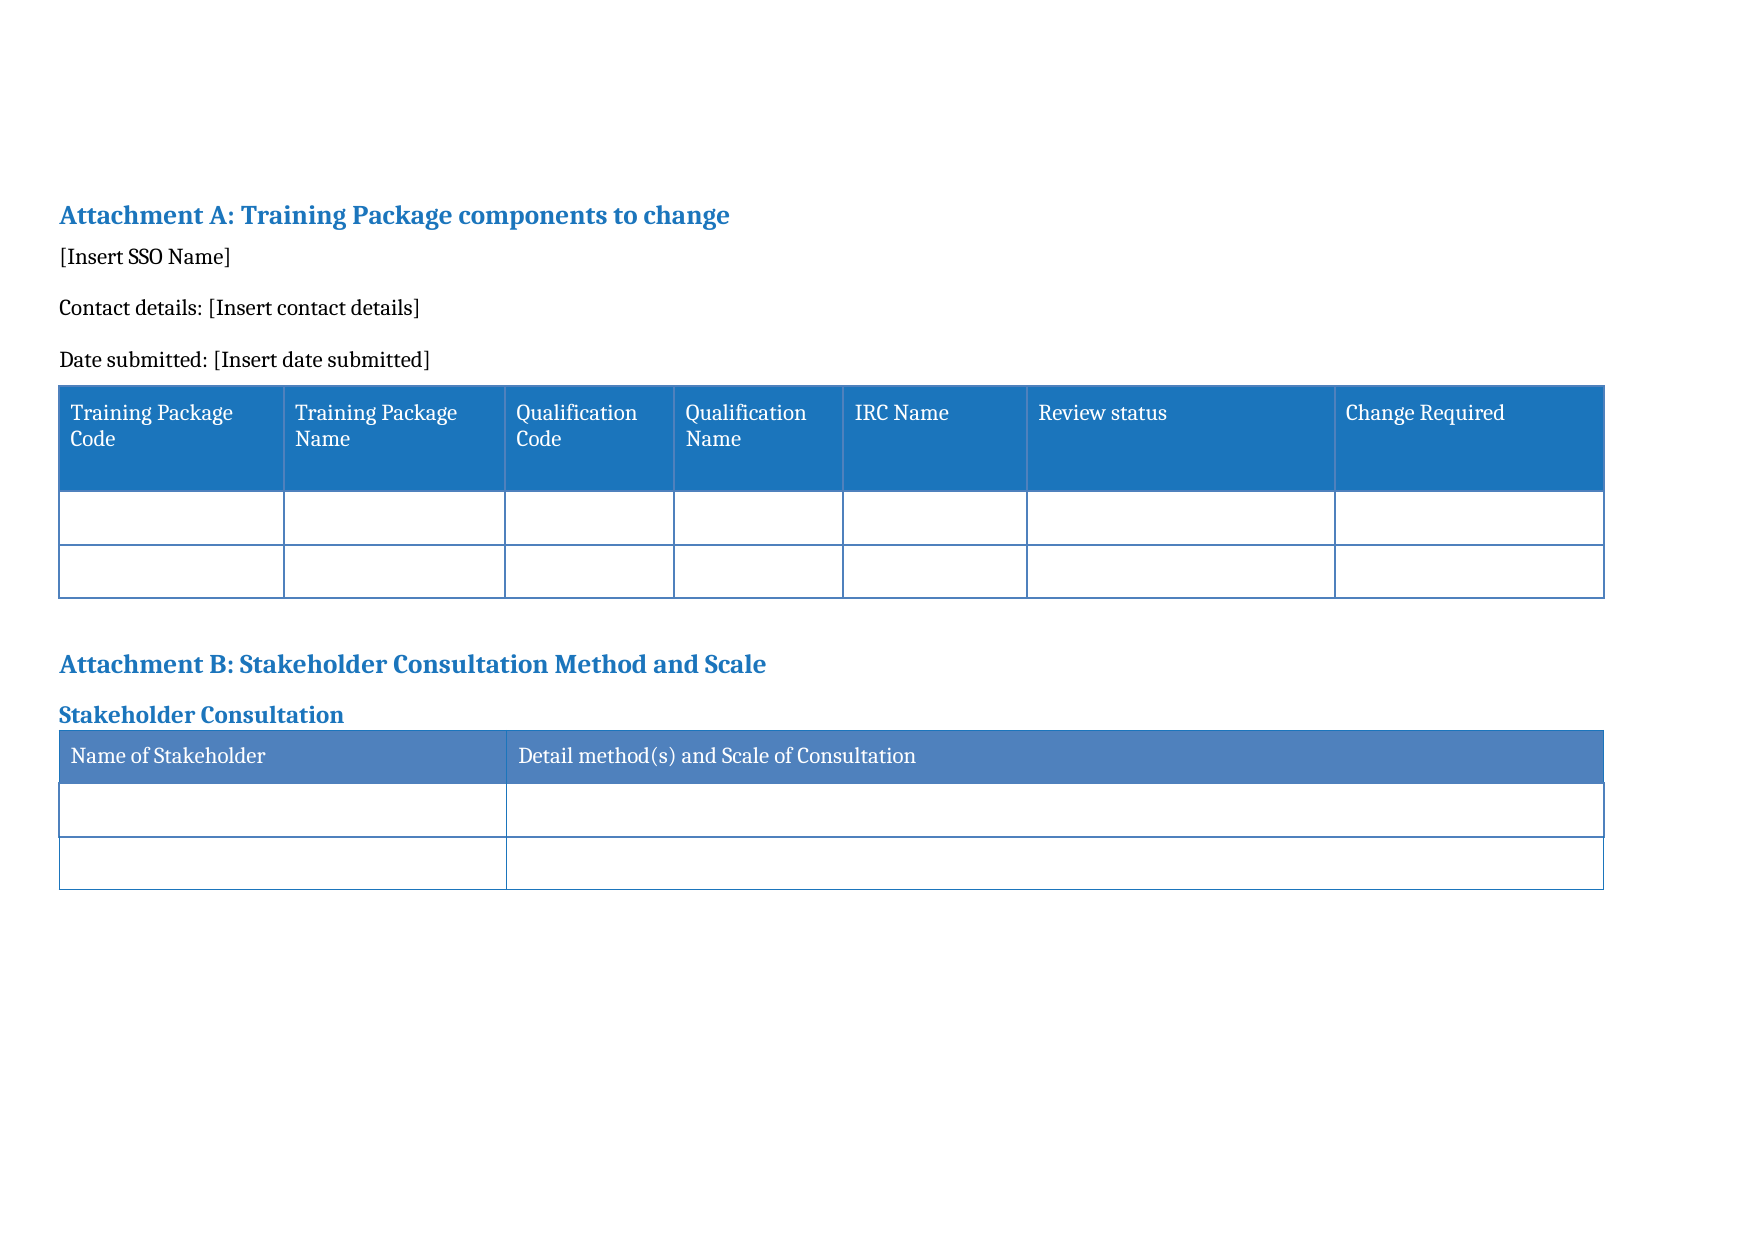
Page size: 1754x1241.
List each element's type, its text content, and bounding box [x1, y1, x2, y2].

table_cell [507, 838, 1603, 889]
table_cell [506, 546, 673, 597]
table_cell [1336, 546, 1603, 597]
table_cell [60, 546, 283, 597]
subtitle Attachment A: Training Package components to change [59, 200, 1604, 231]
table_header Training Package Name [285, 387, 504, 490]
table_cell [675, 546, 842, 597]
table_cell [844, 546, 1026, 597]
table_cell [675, 492, 842, 543]
table_header Training Package Code [60, 387, 283, 490]
table_header Review status [1028, 387, 1334, 490]
table_cell [1028, 546, 1334, 597]
table_cell [1028, 492, 1334, 543]
table_cell [60, 492, 283, 543]
table_header Qualification Name [675, 387, 842, 490]
table_cell [60, 838, 506, 889]
table_cell [60, 784, 506, 836]
text Contact details: [Insert contact details] [59, 295, 1604, 321]
subtitle Attachment B: Stakeholder Consultation Method and Scale [59, 649, 1604, 680]
table_header IRC Name [844, 387, 1026, 490]
table_cell [1336, 492, 1603, 543]
table_cell [507, 784, 1603, 836]
table_cell [506, 492, 673, 543]
table_header Change Required [1336, 387, 1603, 490]
table_cell [844, 492, 1026, 543]
text [Insert SSO Name] [59, 244, 1604, 270]
table_header Name of Stakeholder [60, 731, 506, 782]
text Date submitted: [Insert date submitted] [59, 346, 1604, 373]
table_cell [285, 546, 504, 597]
table_header Qualification Code [506, 387, 673, 490]
table_cell [285, 492, 504, 543]
subtitle Stakeholder Consultation [59, 701, 1604, 730]
table_header Detail method(s) and Scale of Consultation [507, 731, 1603, 782]
